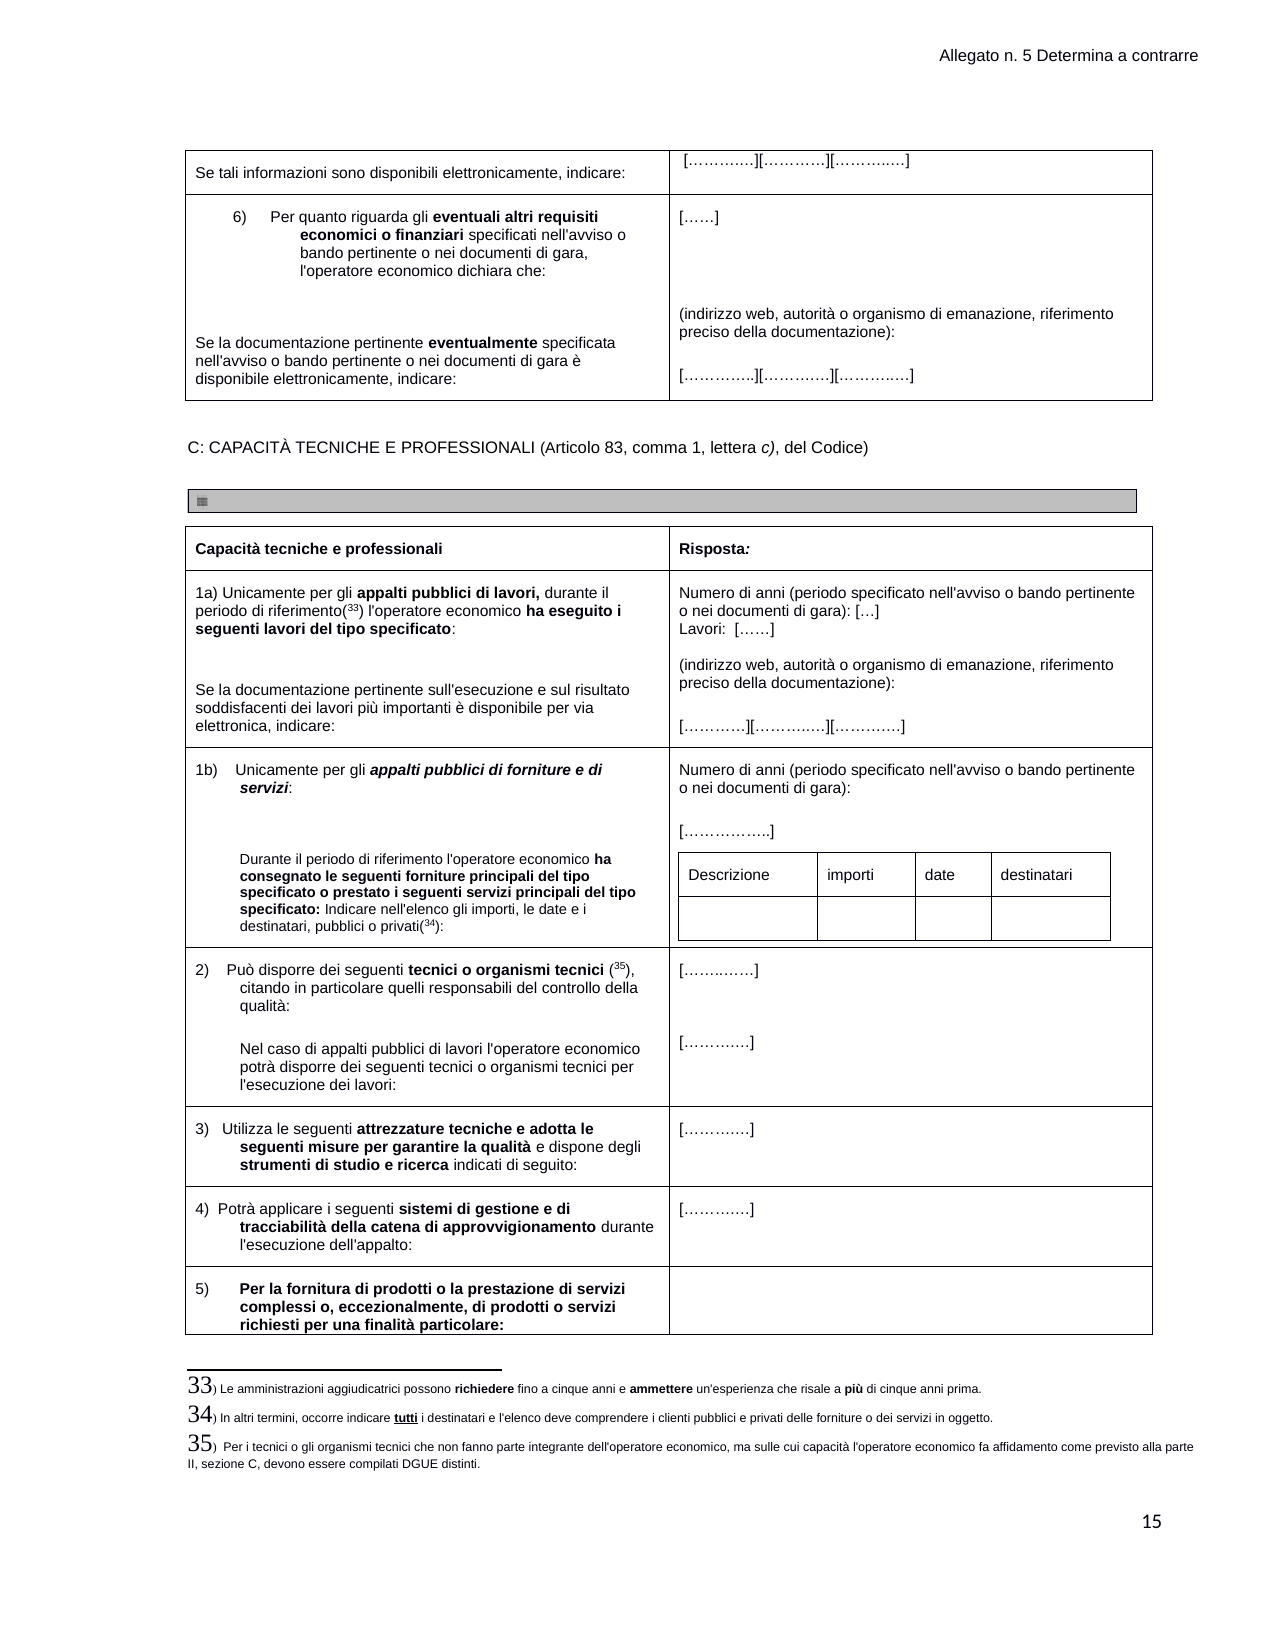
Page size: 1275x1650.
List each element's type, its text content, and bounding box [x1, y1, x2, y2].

table_cell 4) Potrà applicare i seguenti sistemi di gestione e di tracciabilità della catena di approvvigionamento durante l'esecuzione dell'appalto: [186, 1187, 669, 1266]
table_header Capacità tecniche e professionali [186, 527, 669, 570]
title C: Capacità tecniche e professionali (Articolo 83, comma 1, lettera c), del Codice) [187, 438, 1137, 457]
table_cell [……] (indirizzo web, autorità o organismo di emanazione, riferimento preciso della documentazione): […………..][……….…][………..…] [670, 195, 1152, 400]
table_cell [992, 897, 1110, 940]
table_cell 1a) Unicamente per gli appalti pubblici di lavori, durante il periodo di riferimento() l'operatore economico ha eseguito i seguenti lavori del tipo specificato: Se la documentazione pertinente sull'esecuzione e sul risultato soddisfacenti dei lavori più importanti è disponibile per via elettronica, indicare: [186, 571, 669, 747]
table_header importi [818, 853, 915, 896]
table_cell [……..……] [……….…] [670, 948, 1152, 1106]
table_cell [……….…] [670, 1107, 1152, 1186]
table_header Risposta: [670, 527, 1152, 570]
table_header destinatari [992, 853, 1110, 896]
table_header Descrizione [679, 853, 817, 896]
table_cell Per quanto riguarda gli eventuali altri requisiti economici o finanziari specificati nell'avviso o bando pertinente o nei documenti di gara, l'operatore economico dichiara che: Se la documentazione pertinente eventualmente specificata nell'avviso o bando pertinente o nei documenti di gara è disponibile elettronicamente, indicare: [186, 195, 669, 400]
table_cell 1b) Unicamente per gli appalti pubblici di forniture e di servizi: Durante il periodo di riferimento l'operatore economico ha consegnato le seguenti forniture principali del tipo specificato o prestato i seguenti servizi principali del tipo specificato: Indicare nell'elenco gli importi, le date e i destinatari, pubblici o privati(): [186, 748, 669, 947]
text Tale Sezione è da compilare solo se le informazioni sono state richieste espressamente dall’amministrazione aggiudicatrice o dall’ente aggiudicatore nell’avviso o bando pertinente o nei documenti di gara. [189, 490, 1136, 512]
table_cell [……….…] [670, 1187, 1152, 1266]
table_cell [……….…][…………][………..…] [670, 151, 1152, 194]
table_cell Numero di anni (periodo specificato nell'avviso o bando pertinente o nei documenti di gara): [……………..] [670, 748, 1152, 947]
table_cell 3) Utilizza le seguenti attrezzature tecniche e adotta le seguenti misure per garantire la qualità e dispone degli strumenti di studio e ricerca indicati di seguito: [186, 1107, 669, 1186]
table_header date [916, 853, 991, 896]
table_cell [818, 897, 915, 940]
table_cell 2) Può disporre dei seguenti tecnici o organismi tecnici (), citando in particolare quelli responsabili del controllo della qualità: Nel caso di appalti pubblici di lavori l'operatore economico potrà disporre dei seguenti tecnici o organismi tecnici per l'esecuzione dei lavori: [186, 948, 669, 1106]
table_cell [679, 897, 817, 940]
table_cell 5) Per la fornitura di prodotti o la prestazione di servizi complessi o, eccezionalmente, di prodotti o servizi richiesti per una finalità particolare: [186, 1267, 669, 1334]
table_cell Numero di anni (periodo specificato nell'avviso o bando pertinente o nei documenti di gara): […] Lavori: [……] (indirizzo web, autorità o organismo di emanazione, riferimento preciso della documentazione): […………][………..…][……….…] [670, 571, 1152, 747]
table_cell [670, 1267, 1152, 1334]
table_cell [916, 897, 991, 940]
table_cell Se tali informazioni sono disponibili elettronicamente, indicare: [186, 151, 669, 194]
